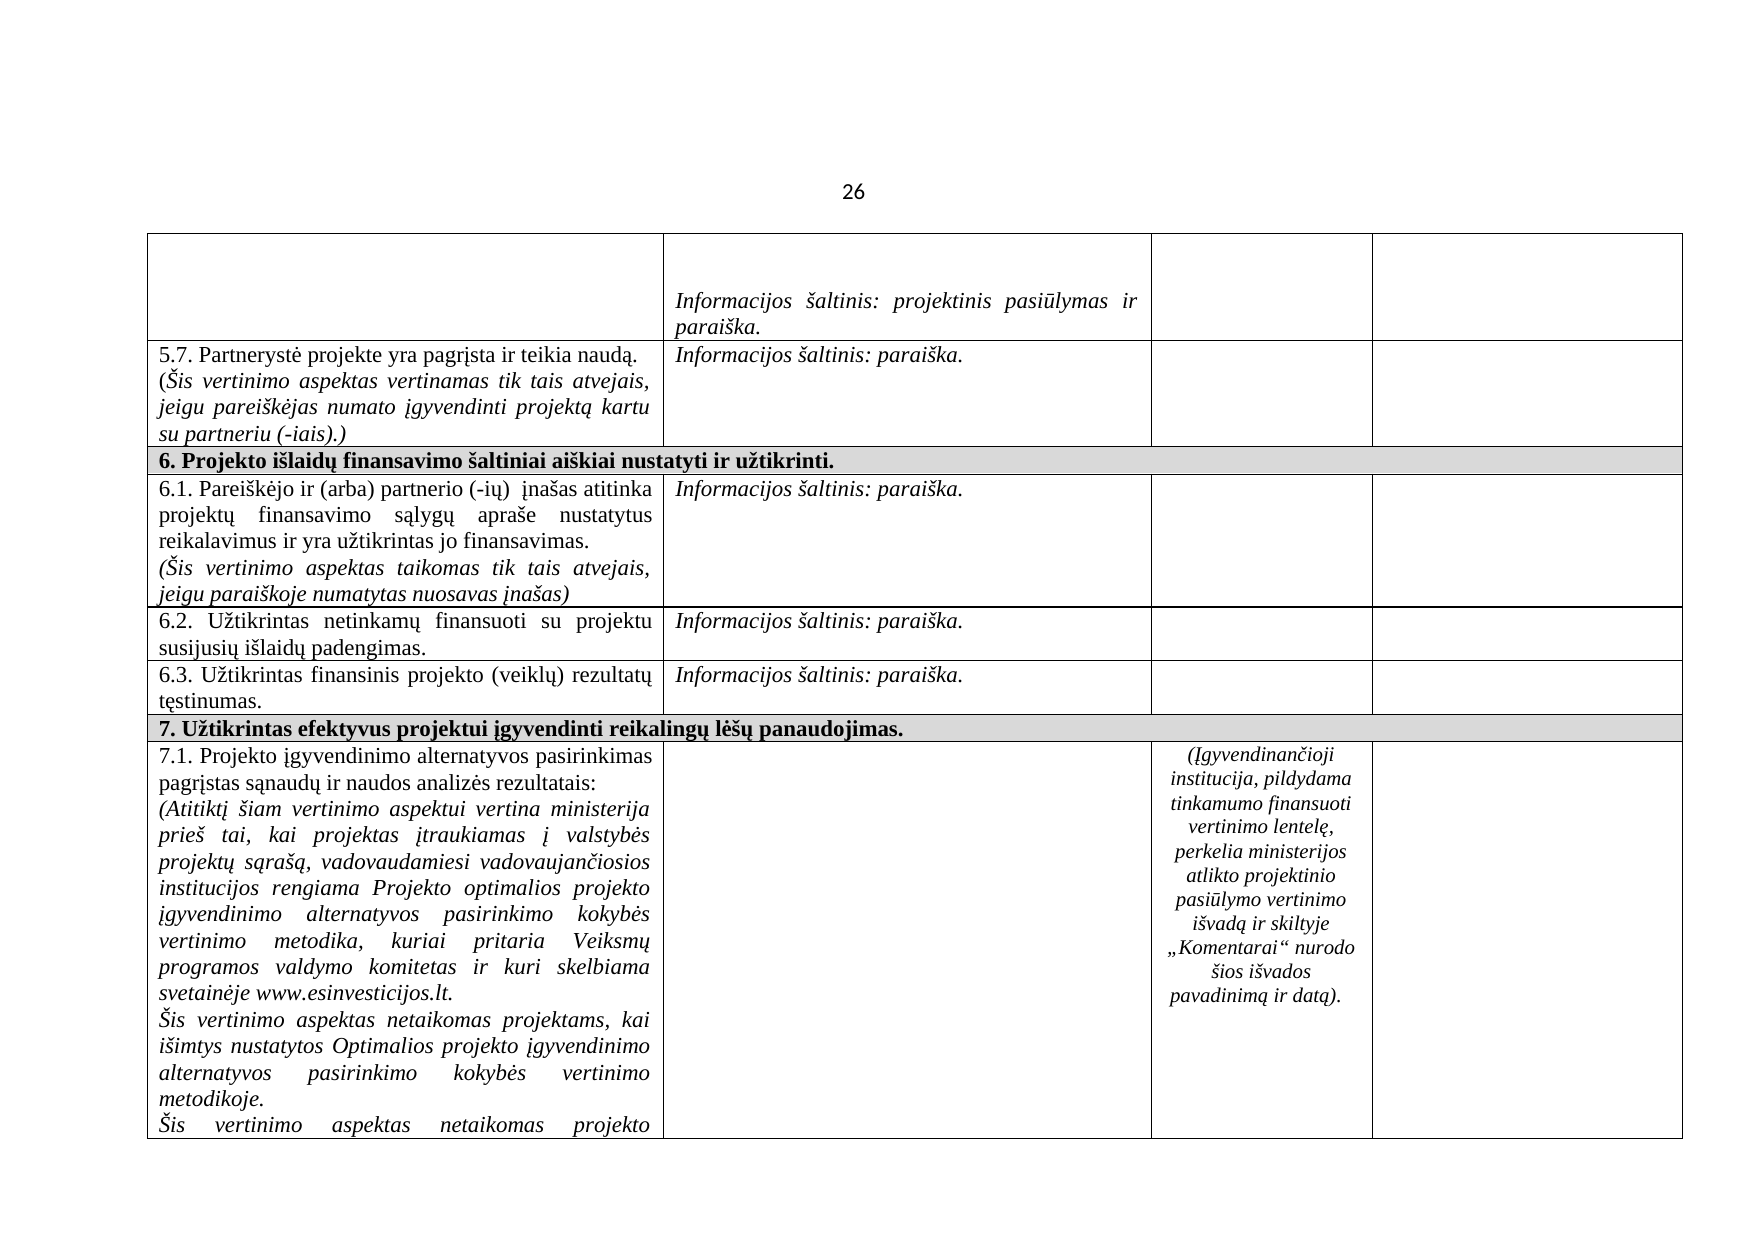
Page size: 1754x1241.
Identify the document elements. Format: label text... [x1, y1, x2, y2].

table_cell [664, 742, 1151, 1138]
table_cell 6. Projekto išlaidų finansavimo šaltiniai aiškiai nustatyti ir užtikrinti. [148, 447, 1682, 473]
table_cell Informacijos šaltinis: projektinis pasiūlymas ir paraiška. [664, 234, 1151, 340]
table_cell [1152, 234, 1372, 340]
table_cell [1373, 475, 1682, 606]
table_cell [1152, 475, 1372, 606]
table_cell [1373, 341, 1682, 446]
table_cell 7.1. Projekto įgyvendinimo alternatyvos pasirinkimas pagrįstas sąnaudų ir naudos analizės rezultatais: (Atitiktį šiam vertinimo aspektui vertina ministerija prieš tai, kai projektas įtraukiamas į valstybės projektų sąrašą, vadovaudamiesi vadovaujančiosios institucijos rengiama Projekto optimalios projekto įgyvendinimo alternatyvos pasirinkimo kokybės vertinimo metodika, kuriai pritaria Veiksmų programos valdymo komitetas ir kuri skelbiama svetainėje www.esinvesticijos.lt. Šis vertinimo aspektas netaikomas projektams, kai išimtys nustatytos Optimalios projekto įgyvendinimo alternatyvos pasirinkimo kokybės vertinimo metodikoje. Šis vertinimo aspektas netaikomas projekto [148, 742, 663, 1138]
table_cell 6.2. Užtikrintas netinkamų finansuoti su projektu susijusių išlaidų padengimas. [148, 608, 663, 660]
table_cell 6.1. Pareiškėjo ir (arba) partnerio (-ių) įnašas atitinka projektų finansavimo sąlygų apraše nustatytus reikalavimus ir yra užtikrintas jo finansavimas. (Šis vertinimo aspektas taikomas tik tais atvejais, jeigu paraiškoje numatytas nuosavas įnašas) [148, 475, 663, 606]
table_cell [1373, 608, 1682, 660]
table_cell [1152, 661, 1372, 714]
table_cell (Įgyvendinančioji institucija, pildydama tinkamumo finansuoti vertinimo lentelę, perkelia ministerijos atlikto projektinio pasiūlymo vertinimo išvadą ir skiltyje „Komentarai“ nurodo šios išvados pavadinimą ir datą). [1152, 742, 1372, 1138]
table_cell 7. Užtikrintas efektyvus projektui įgyvendinti reikalingų lėšų panaudojimas. [148, 715, 1682, 741]
table_cell Informacijos šaltinis: paraiška. [664, 341, 1151, 446]
table_cell [1373, 234, 1682, 340]
table_cell Informacijos šaltinis: paraiška. [664, 475, 1151, 606]
table_cell [1152, 341, 1372, 446]
table_cell [1152, 608, 1372, 660]
table_cell [148, 234, 663, 340]
table_cell Informacijos šaltinis: paraiška. [664, 608, 1151, 660]
table_cell 5.7. Partnerystė projekte yra pagrįsta ir teikia naudą. (Šis vertinimo aspektas vertinamas tik tais atvejais, jeigu pareiškėjas numato įgyvendinti projektą kartu su partneriu (-iais).) [148, 341, 663, 446]
table_cell [1373, 742, 1682, 1138]
table_cell 6.3. Užtikrintas finansinis projekto (veiklų) rezultatų tęstinumas. [148, 661, 663, 714]
table_cell [1373, 661, 1682, 714]
table_cell Informacijos šaltinis: paraiška. [664, 661, 1151, 714]
